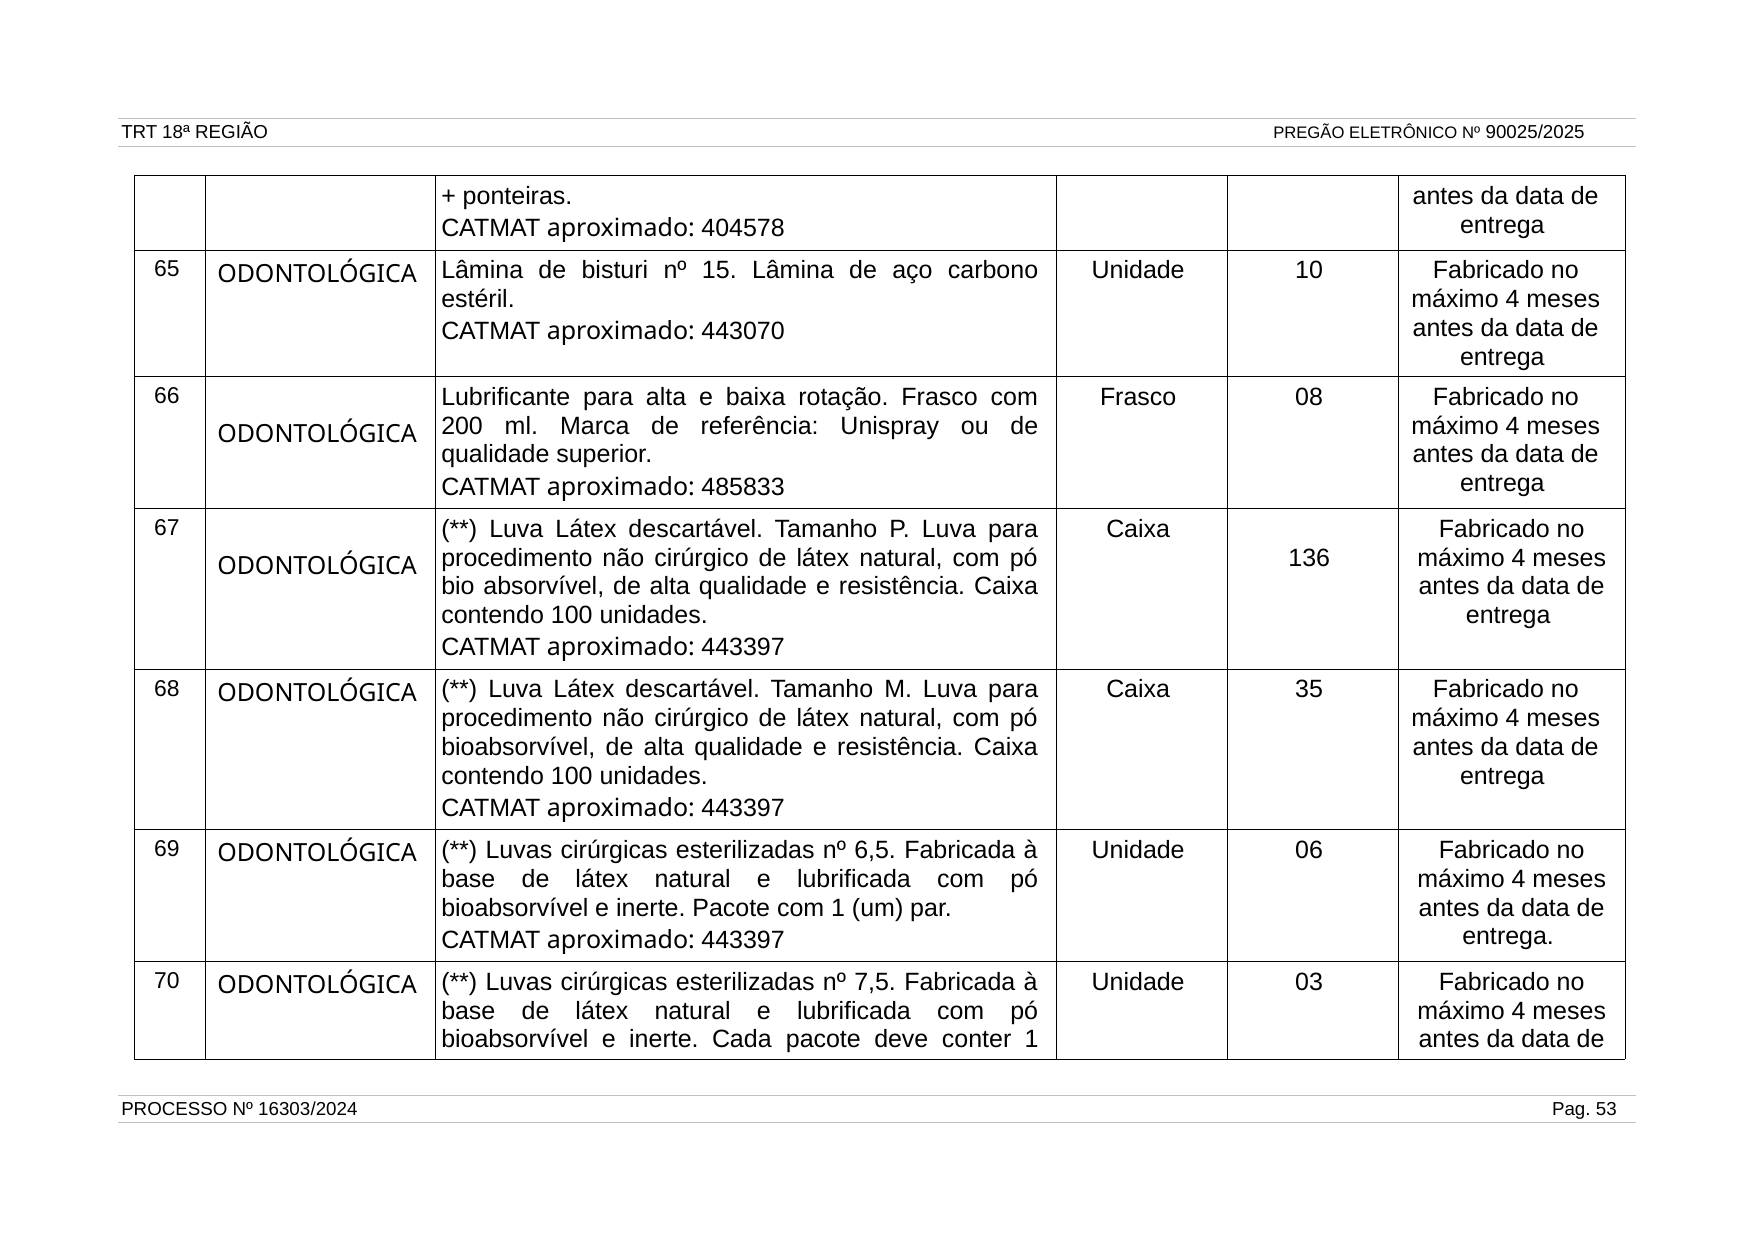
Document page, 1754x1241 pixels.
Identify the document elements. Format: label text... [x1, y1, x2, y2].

table_cell Lâmina de bisturi nº 15. Lâmina de aço carbono estéril. CATMAT aproximado: 443070 [436, 251, 1056, 376]
table_cell [1228, 176, 1398, 249]
table_cell Unidade [1057, 251, 1227, 376]
table_cell Caixa [1057, 670, 1227, 829]
table_cell ODONTOLÓGICA [206, 377, 435, 508]
table_cell 10 [1228, 251, 1398, 376]
table_cell 06 [1228, 830, 1398, 961]
table_cell 66 [135, 377, 205, 508]
table_cell Frasco [1057, 377, 1227, 508]
table_cell 65 [135, 251, 205, 376]
table_cell ODONTOLÓGICA [206, 670, 435, 829]
table_cell (**) Luvas cirúrgicas esterilizadas nº 6,5. Fabricada à base de látex natural e lubrificada com pó bioabsorvível e inerte. Pacote com 1 (um) par. CATMAT aproximado: 443397 [436, 830, 1056, 961]
table_cell (**) Luva Látex descartável. Tamanho P. Luva para procedimento não cirúrgico de látex natural, com pó bio absorvível, de alta qualidade e resistência. Caixa contendo 100 unidades. CATMAT aproximado: 443397 [436, 509, 1056, 669]
table_cell 67 [135, 509, 205, 669]
table_cell Lubrificante para alta e baixa rotação. Frasco com 200 ml. Marca de referência: Unispray ou de qualidade superior. CATMAT aproximado: 485833 [436, 377, 1056, 508]
table_cell 03 [1228, 962, 1398, 1059]
table_cell ODONTOLÓGICA [206, 509, 435, 669]
table_cell (**) Luvas cirúrgicas esterilizadas nº 7,5. Fabricada à base de látex natural e lubrificada com pó bioabsorvível e inerte. Cada pacote deve conter 1 [436, 962, 1056, 1059]
table_cell 136 [1228, 509, 1398, 669]
table_cell Fabricado no máximo 4 meses antes da data de entrega [1399, 251, 1625, 376]
table_cell Fabricado no máximo 4 meses antes da data de entrega [1399, 377, 1625, 508]
table_cell Unidade [1057, 830, 1227, 961]
table_cell 68 [135, 670, 205, 829]
table_cell Unidade [1057, 962, 1227, 1059]
table_cell Caixa [1057, 509, 1227, 669]
table_cell ODONTOLÓGICA [206, 962, 435, 1059]
table_cell ODONTOLÓGICA [206, 251, 435, 376]
table_cell Fabricado no máximo 4 meses antes da data de entrega [1399, 509, 1625, 669]
table_cell Fabricado no máximo 4 meses antes da data de entrega [1399, 670, 1625, 829]
table_cell 08 [1228, 377, 1398, 508]
table_cell (**) Luva Látex descartável. Tamanho M. Luva para procedimento não cirúrgico de látex natural, com pó bioabsorvível, de alta qualidade e resistência. Caixa contendo 100 unidades. CATMAT aproximado: 443397 [436, 670, 1056, 829]
table_cell [1057, 176, 1227, 249]
table_cell antes da data de entrega [1399, 176, 1625, 249]
table_cell Fabricado no máximo 4 meses antes da data de entrega. [1399, 830, 1625, 961]
table_cell ODONTOLÓGICA [206, 830, 435, 961]
table_cell Fabricado no máximo 4 meses antes da data de [1399, 962, 1625, 1059]
table_cell [135, 176, 205, 249]
table_cell [206, 176, 435, 249]
table_cell + ponteiras. CATMAT aproximado: 404578 [436, 176, 1056, 249]
table_cell 69 [135, 830, 205, 961]
table_cell 35 [1228, 670, 1398, 829]
table_cell 70 [135, 962, 205, 1059]
